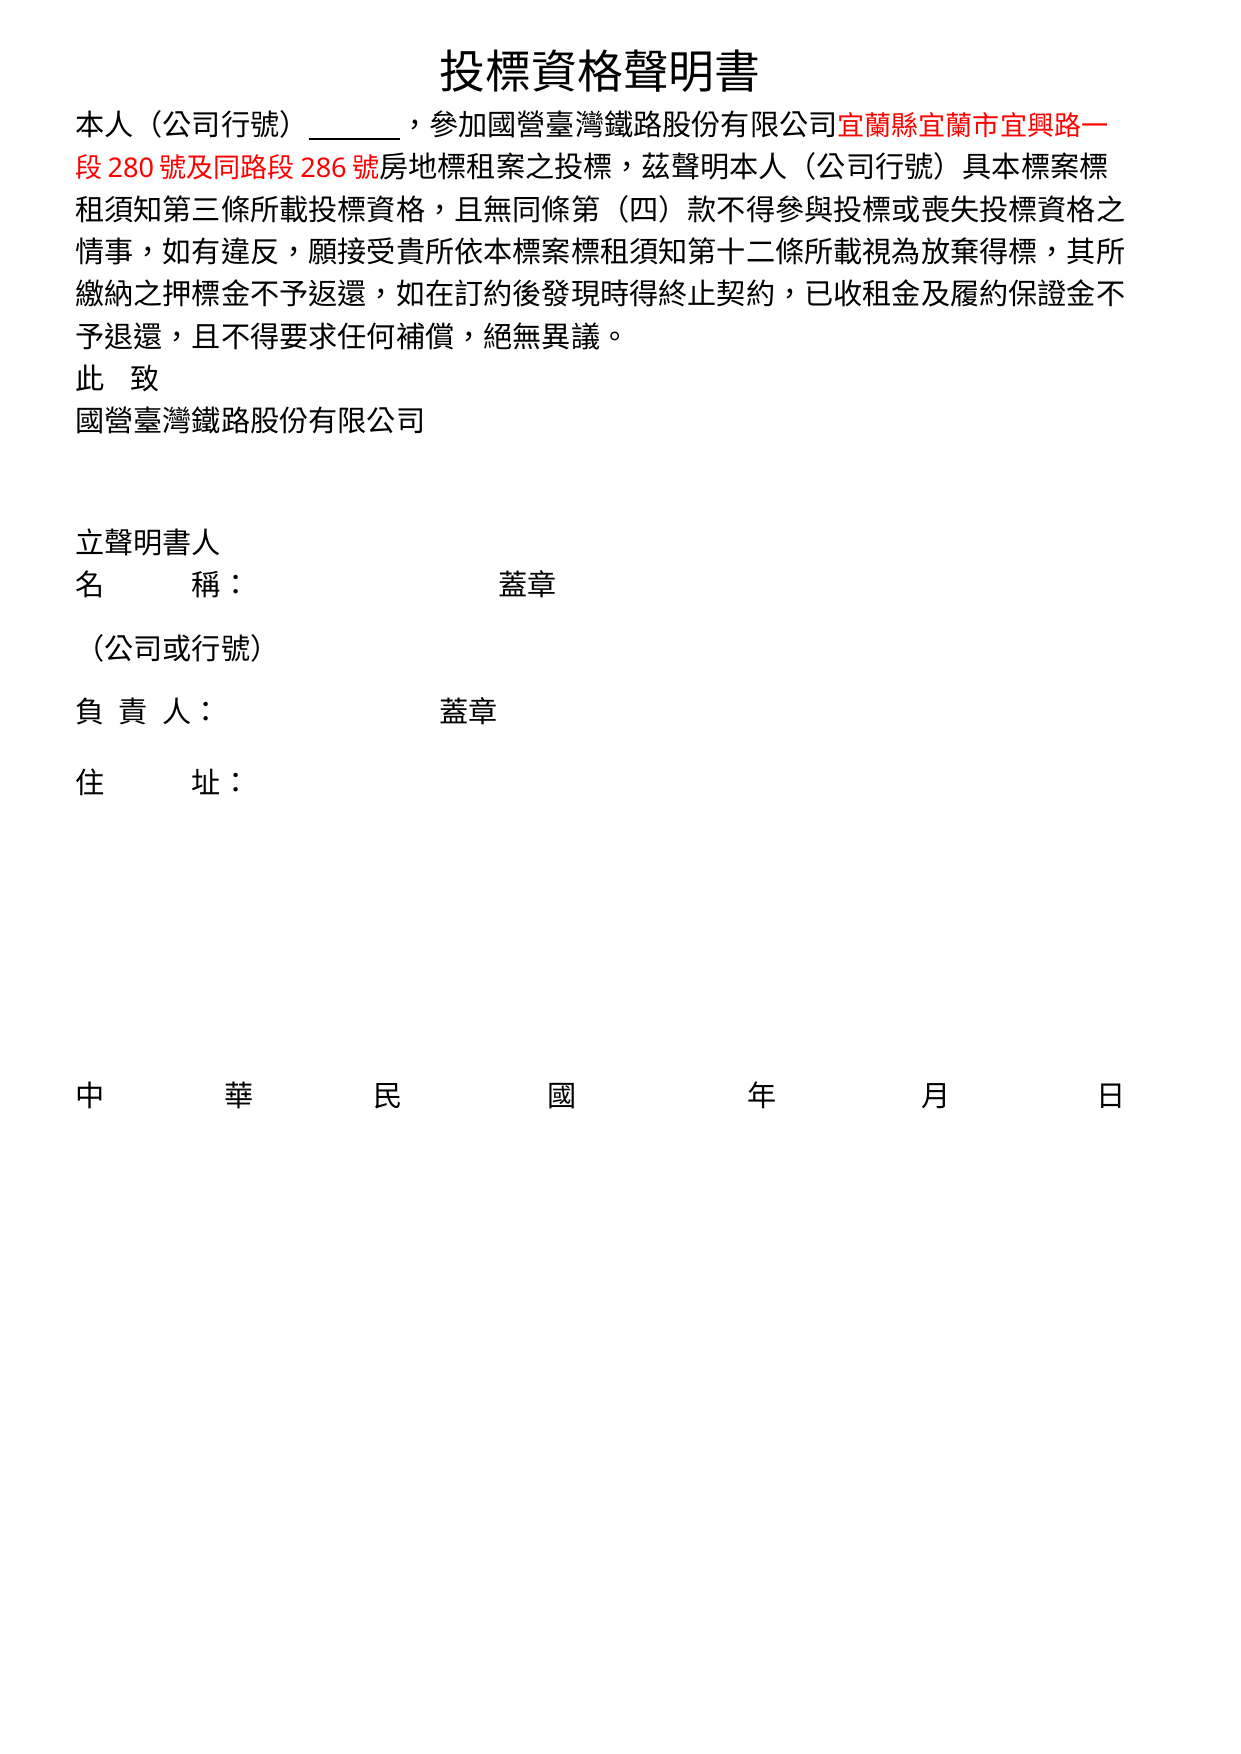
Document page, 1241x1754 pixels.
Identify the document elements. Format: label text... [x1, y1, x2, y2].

text （公司或行號） [75, 625, 1125, 667]
text 國營臺灣鐵路股份有限公司 [75, 398, 1125, 440]
text 中 華 民 國 年 月 日 [75, 1064, 1125, 1117]
text 投標資格聲明書 [75, 35, 1125, 102]
text 名 稱： 蓋章 [75, 562, 1125, 604]
text 住 址： [75, 752, 1125, 804]
text 立聲明書人 [75, 519, 1125, 562]
text 負 責 人： 蓋章 [75, 689, 1125, 731]
text 本人（公司行號） ，參加國營臺灣鐵路股份有限公司宜蘭縣宜蘭市宜興路一段280號及同路段286號房地標租案之投標，茲聲明本人（公司行號）具本標案標租須知第三條所載投標資格，且無同條第（四）款不得參與投標或喪失投標資格之情事，如有違反，願接受貴所依本標案標租須知第十二條所載視為放棄得標，其所繳納之押標金不予返還，如在訂約後發現時得終止契約，已收租金及履約保證金不予退還，且不得要求任何補償，絕無異議。 [75, 102, 1125, 356]
text 此 致 [75, 356, 1125, 398]
